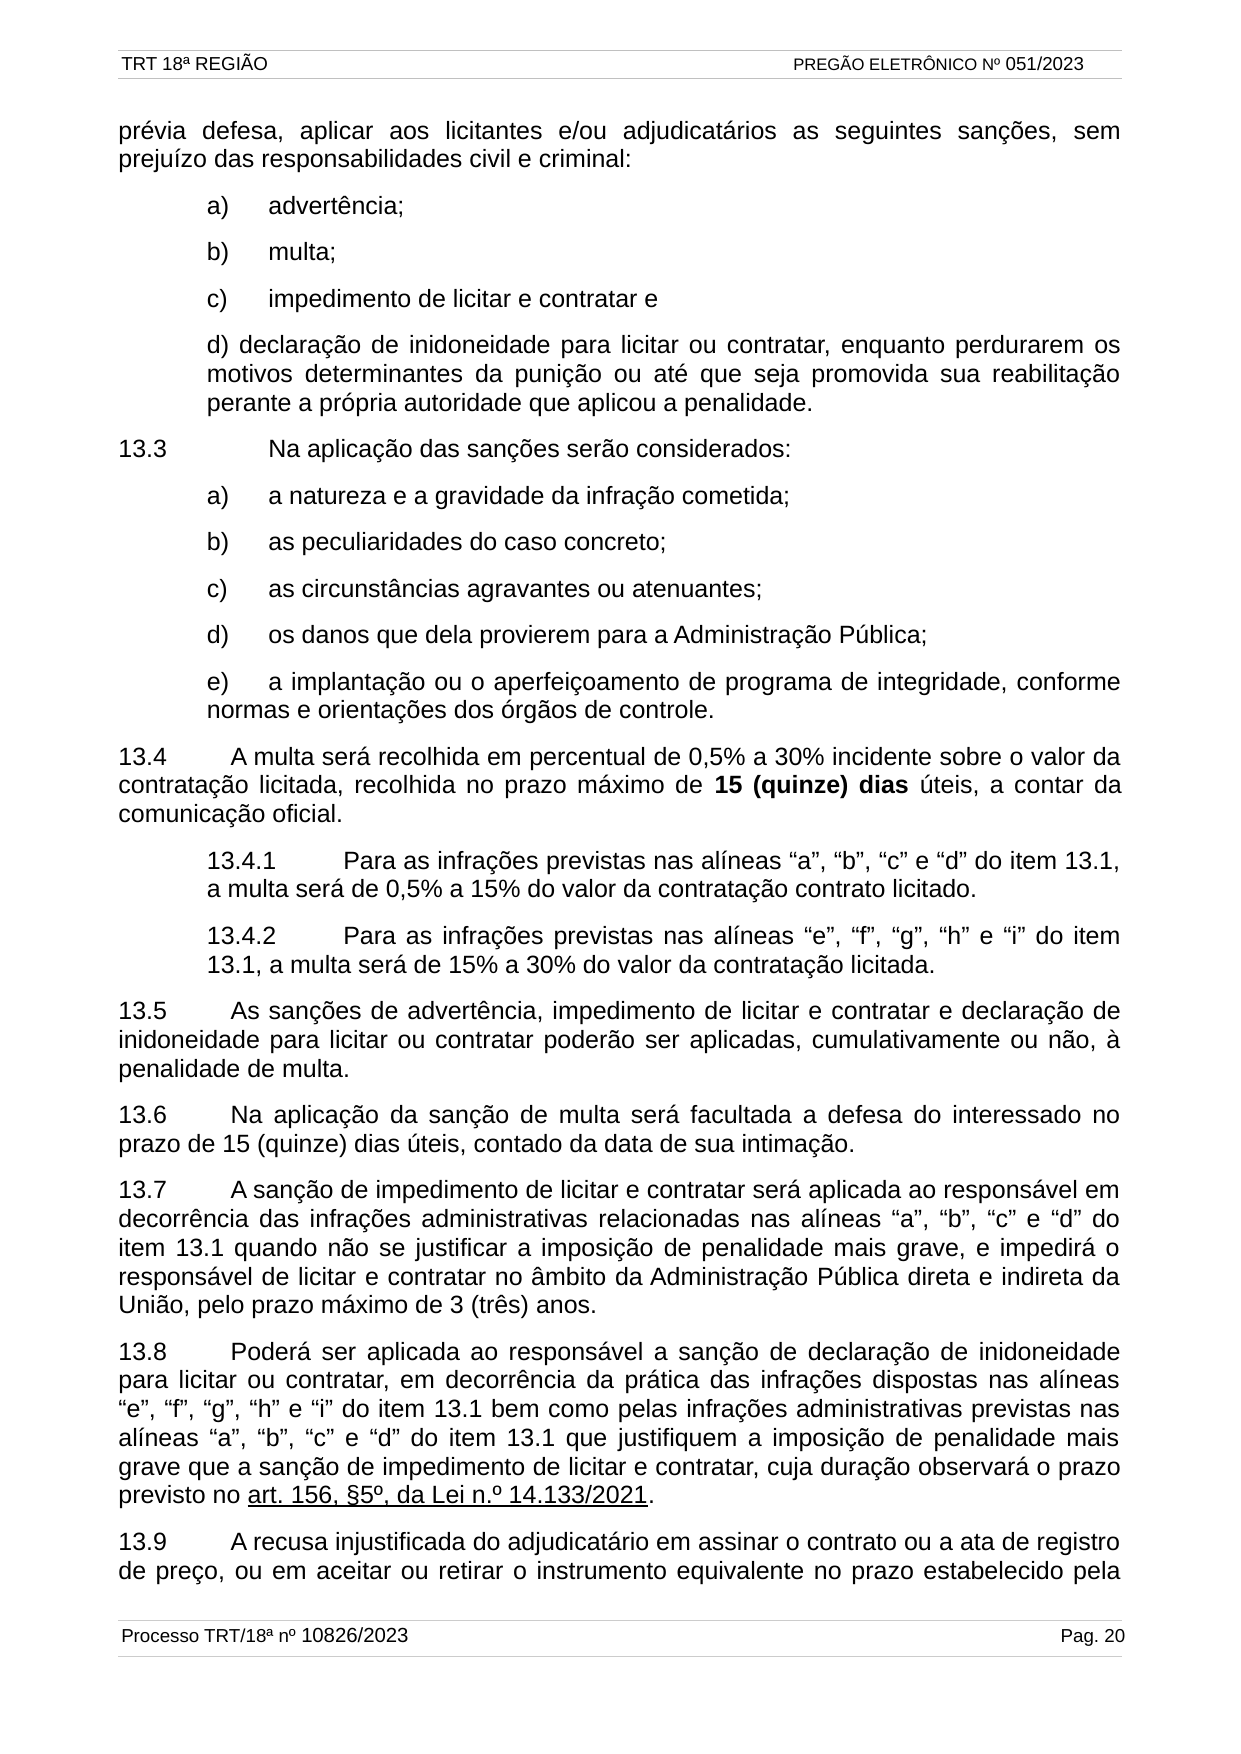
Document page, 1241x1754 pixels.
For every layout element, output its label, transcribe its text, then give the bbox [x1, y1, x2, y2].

text 13.4 A multa será recolhida em percentual de 0,5% a 30% incidente sobre o valor da contratação licitada, recolhida no prazo máximo de 15 (quinze) dias úteis, a contar da comunicação oficial. [118, 742, 1122, 828]
text 13.7 A sanção de impedimento de licitar e contratar será aplicada ao responsável em decorrência das infrações administrativas relacionadas nas alíneas “a”, “b”, “c” e “d” do item 13.1 quando não se justificar a imposição de penalidade mais grave, e impedirá o responsável de licitar e contratar no âmbito da Administração Pública direta e indireta da União, pelo prazo máximo de 3 (três) anos. [118, 1175, 1122, 1319]
text d) os danos que dela provierem para a Administração Pública; [207, 620, 1122, 649]
text 13.9 A recusa injustificada do adjudicatário em assinar o contrato ou a ata de registro de preço, ou em aceitar ou retirar o instrumento equivalente no prazo estabelecido pela [118, 1527, 1122, 1584]
text 13.5 As sanções de advertência, impedimento de licitar e contratar e declaração de inidoneidade para licitar ou contratar poderão ser aplicadas, cumulativamente ou não, à penalidade de multa. [118, 996, 1122, 1082]
text 13.4.2 Para as infrações previstas nas alíneas “e”, “f”, “g”, “h” e “i” do item 13.1, a multa será de 15% a 30% do valor da contratação licitada. [207, 921, 1122, 978]
text 13.3 Na aplicação das sanções serão considerados: [118, 434, 1122, 463]
text d) declaração de inidoneidade para licitar ou contratar, enquanto perdurarem os motivos determinantes da punição ou até que seja promovida sua reabilitação perante a própria autoridade que aplicou a penalidade. [207, 330, 1122, 416]
text 13.4.1 Para as infrações previstas nas alíneas “a”, “b”, “c” e “d” do item 13.1, a multa será de 0,5% a 15% do valor da contratação contrato licitado. [207, 846, 1122, 903]
text b) as peculiaridades do caso concreto; [207, 527, 1122, 556]
text 13.6 Na aplicação da sanção de multa será facultada a defesa do interessado no prazo de 15 (quinze) dias úteis, contado da data de sua intimação. [118, 1100, 1122, 1157]
text a) advertência; [207, 191, 1122, 219]
text 13.8 Poderá ser aplicada ao responsável a sanção de declaração de inidoneidade para licitar ou contratar, em decorrência da prática das infrações dispostas nas alíneas “e”, “f”, “g”, “h” e “i” do item 13.1 bem como pelas infrações administrativas previstas nas alíneas “a”, “b”, “c” e “d” do item 13.1 que justifiquem a imposição de penalidade mais grave que a sanção de impedimento de licitar e contratar, cuja duração observará o prazo previsto no art. 156, §5º, da Lei n.º 14.133/2021. [118, 1337, 1122, 1509]
text a) a natureza e a gravidade da infração cometida; [207, 481, 1122, 509]
text b) multa; [207, 237, 1122, 266]
text c) impedimento de licitar e contratar e [207, 284, 1122, 312]
text c) as circunstâncias agravantes ou atenuantes; [207, 573, 1122, 602]
text e) a implantação ou o aperfeiçoamento de programa de integridade, conforme normas e orientações dos órgãos de controle. [207, 666, 1122, 724]
text prévia defesa, aplicar aos licitantes e/ou adjudicatários as seguintes sanções, sem prejuízo das responsabilidades civil e criminal: [118, 116, 1122, 173]
